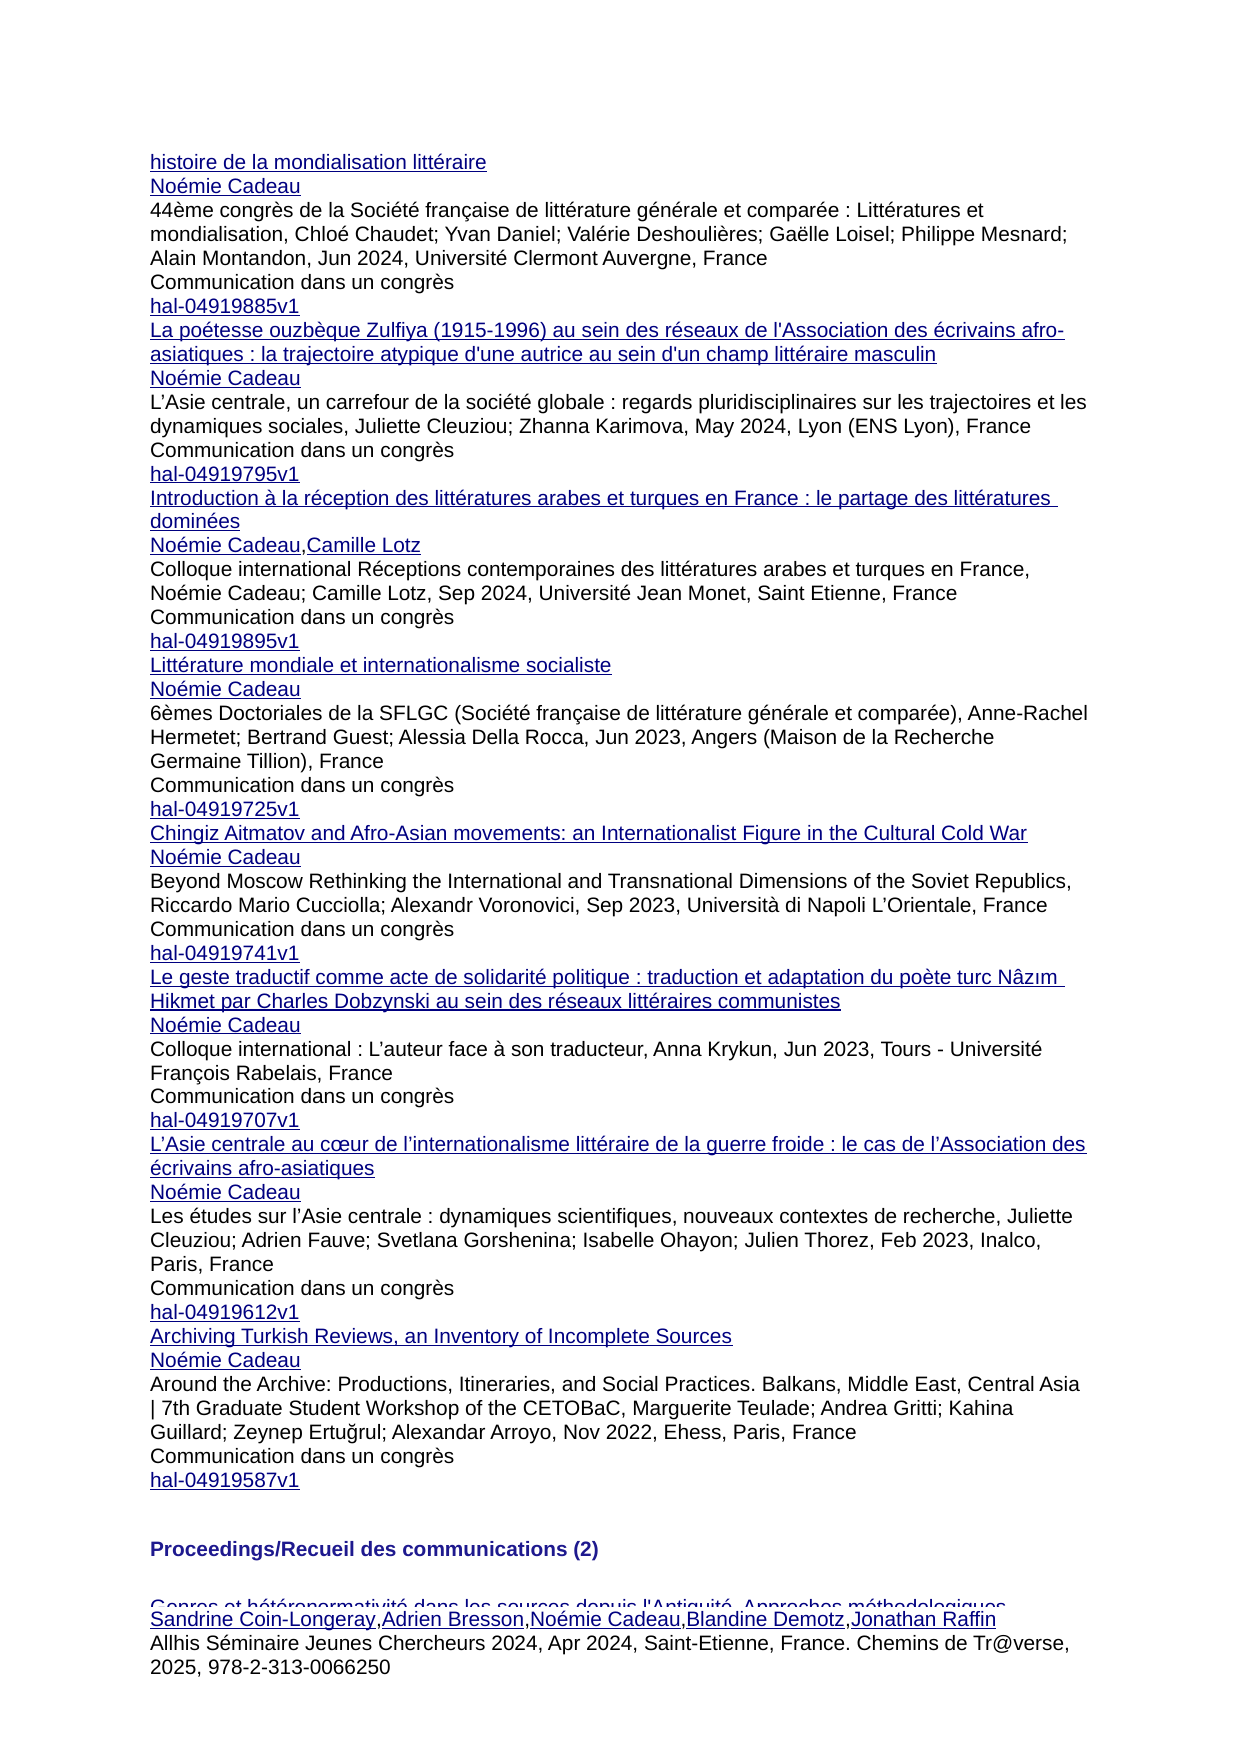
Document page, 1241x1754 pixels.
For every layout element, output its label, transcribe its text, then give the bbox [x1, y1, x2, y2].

table_cell Littérature mondiale et internationalisme socialiste Noémie Cadeau 6èmes Doctoriales de la SFLGC (Société française de littérature générale et comparée), Anne-Rachel Hermetet; Bertrand Guest; Alessia Della Rocca, Jun 2023, Angers (Maison de la Recherche Germaine Tillion), France Communication dans un congrès hal-04919725v1 [150, 653, 1090, 821]
table_header Genres et hétéronormativité dans les sources depuis l'Antiquité. Approches méthodologiques Sandrine Coin-Longeray,Adrien Bresson,Noémie Cadeau,Blandine Demotz,Jonathan Raffin Allhis Séminaire Jeunes Chercheurs 2024, Apr 2024, Saint-Etienne, France. Chemins de Tr@verse, 2025, 978-2-313-0066250 [150, 1595, 1090, 1679]
subtitle Proceedings/Recueil des communications (2) [150, 1536, 1090, 1560]
table_cell Le geste traductif comme acte de solidarité politique : traduction et adaptation du poète turc Nâzım Hikmet par Charles Dobzynski au sein des réseaux littéraires communistes Noémie Cadeau Colloque international : L’auteur face à son traducteur, Anna Krykun, Jun 2023, Tours - Université François Rabelais, France Communication dans un congrès hal-04919707v1 [150, 965, 1090, 1132]
table_cell Archiving Turkish Reviews, an Inventory of Incomplete Sources Noémie Cadeau Around the Archive: Productions, Itineraries, and Social Practices. Balkans, Middle East, Central Asia | 7th Graduate Student Workshop of the CETOBaC, Marguerite Teulade; Andrea Gritti; Kahina Guillard; Zeynep Ertuğrul; Alexandar Arroyo, Nov 2022, Ehess, Paris, France Communication dans un congrès hal-04919587v1 [150, 1324, 1090, 1492]
table_cell La poétesse ouzbèque Zulfiya (1915-1996) au sein des réseaux de l'Association des écrivains afro-asiatiques : la trajectoire atypique d'une autrice au sein d'un champ littéraire masculin Noémie Cadeau L’Asie centrale, un carrefour de la société globale : regards pluridisciplinaires sur les trajectoires et les dynamiques sociales, Juliette Cleuziou; Zhanna Karimova, May 2024, Lyon (ENS Lyon), France Communication dans un congrès hal-04919795v1 [150, 318, 1090, 485]
table_cell Introduction à la réception des littératures arabes et turques en France : le partage des littératures dominées Noémie Cadeau,Camille Lotz Colloque international Réceptions contemporaines des littératures arabes et turques en France, Noémie Cadeau; Camille Lotz, Sep 2024, Université Jean Monet, Saint Etienne, France Communication dans un congrès hal-04919895v1 [150, 485, 1090, 653]
table_cell Les réseaux communistes de l’Association des écrivains afro-asiatiques (1958-1991) : une autre histoire de la mondialisation littéraire Noémie Cadeau 44ème congrès de la Société française de littérature générale et comparée : Littératures et mondialisation, Chloé Chaudet; Yvan Daniel; Valérie Deshoulières; Gaëlle Loisel; Philippe Mesnard; Alain Montandon, Jun 2024, Université Clermont Auvergne, France Communication dans un congrès hal-04919885v1 [150, 150, 1090, 318]
table_cell L’Asie centrale au cœur de l’internationalisme littéraire de la guerre froide : le cas de l’Association des écrivains afro-asiatiques Noémie Cadeau Les études sur l’Asie centrale : dynamiques scientifiques, nouveaux contextes de recherche, Juliette Cleuziou; Adrien Fauve; Svetlana Gorshenina; Isabelle Ohayon; Julien Thorez, Feb 2023, Inalco, Paris, France Communication dans un congrès hal-04919612v1 [150, 1132, 1090, 1324]
table_cell Chingiz Aitmatov and Afro-Asian movements: an Internationalist Figure in the Cultural Cold War Noémie Cadeau Beyond Moscow Rethinking the International and Transnational Dimensions of the Soviet Republics, Riccardo Mario Cucciolla; Alexandr Voronovici, Sep 2023, Università di Napoli L’Orientale, France Communication dans un congrès hal-04919741v1 [150, 821, 1090, 964]
